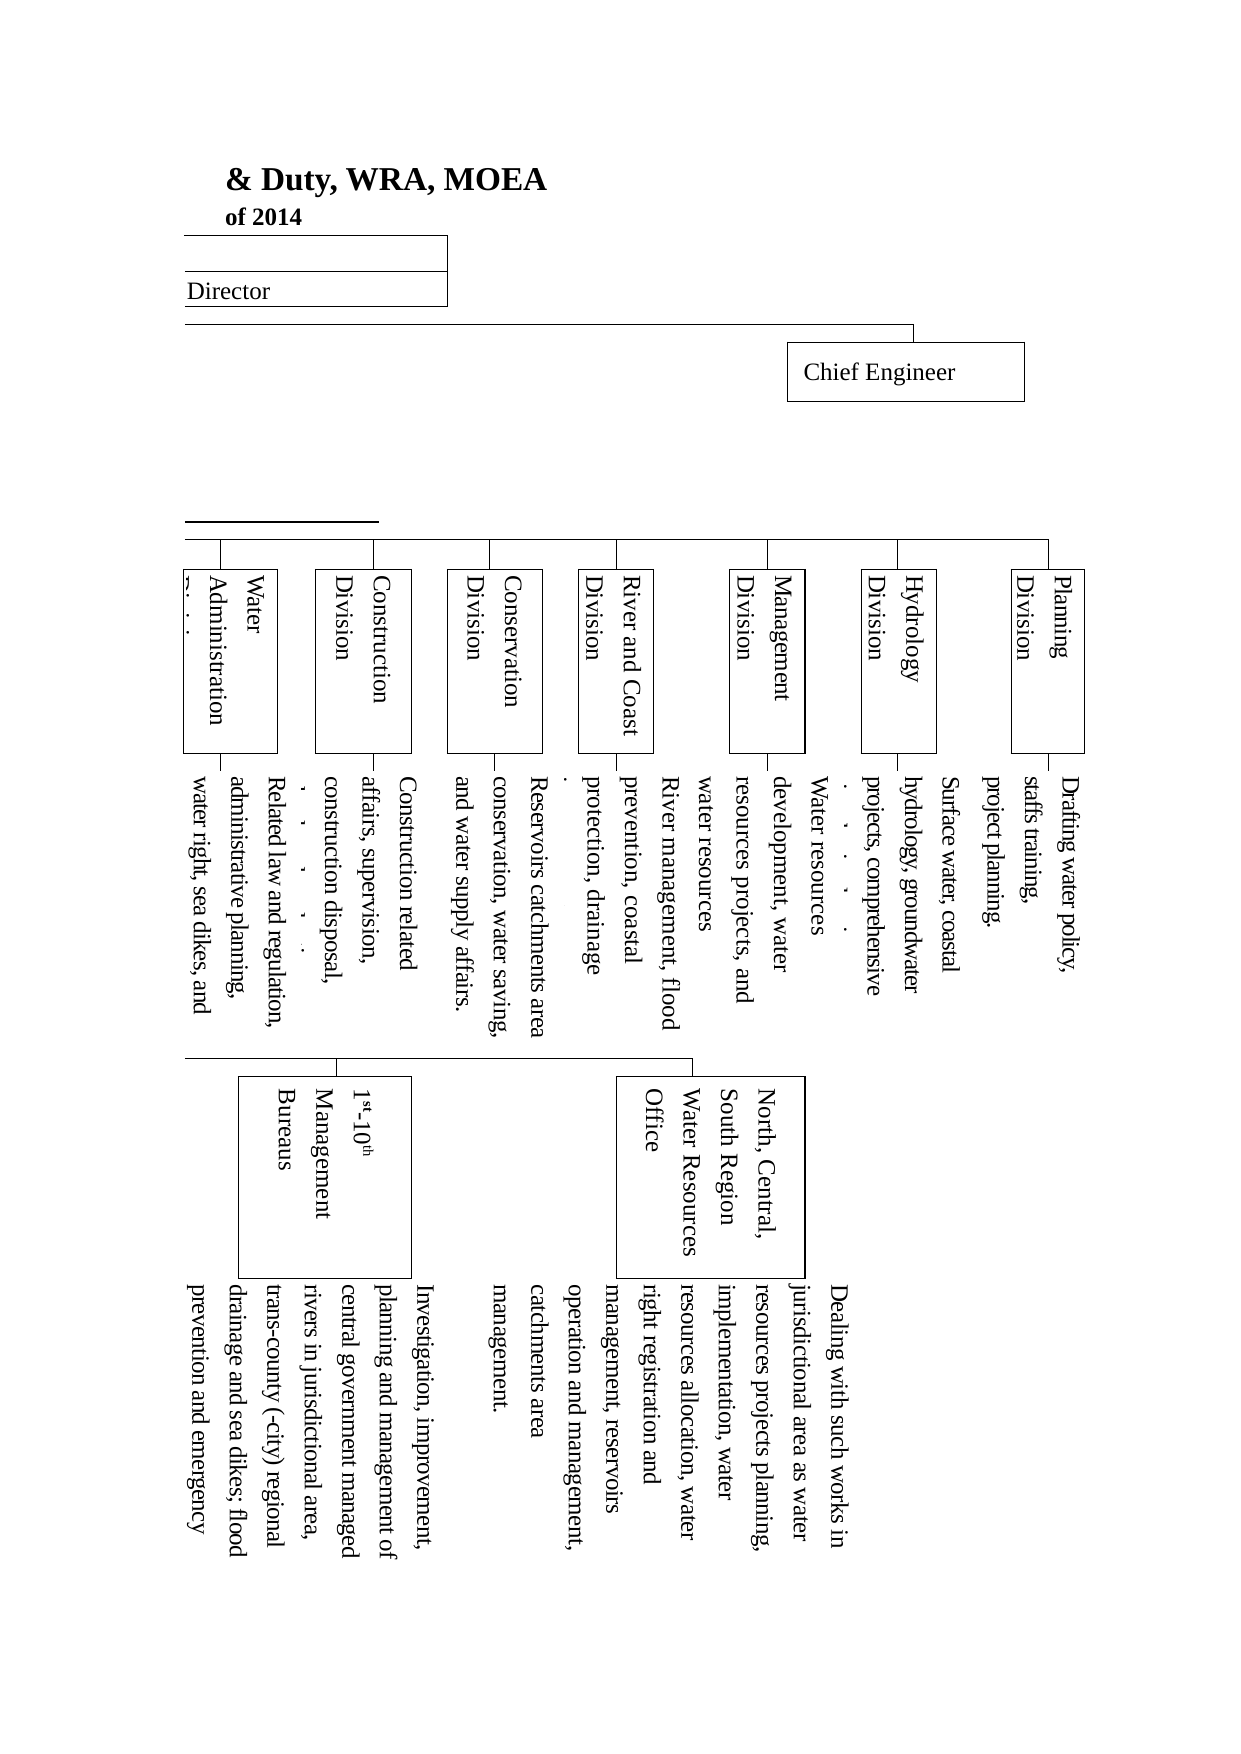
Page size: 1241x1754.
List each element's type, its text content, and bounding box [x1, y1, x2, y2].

table_header [184, 236, 278, 271]
table_cell Management Division [730, 570, 804, 753]
table_cell North, Central, South Region Water Resources Office [617, 1077, 804, 1278]
table_cell [573, 474, 913, 498]
table_cell Investigation, improvement, planning and management of central government managed rivers in jurisdictional area, trans-county (-city) regional drainage and sea dikes; flood prevention and emergency works. [184, 1278, 447, 1569]
table_cell Reservoirs catchments area conservation, water saving, and water supply affairs. [430, 771, 561, 1040]
table_cell [617, 540, 767, 569]
table_cell [184, 522, 278, 539]
table_cell [654, 569, 729, 753]
table_cell [495, 753, 546, 771]
table_cell [336, 1040, 1094, 1058]
table_cell [278, 569, 315, 753]
table_cell [898, 753, 1007, 771]
table_header [278, 236, 447, 271]
table_cell [278, 521, 913, 539]
table_cell [374, 540, 489, 569]
table_cell [374, 753, 430, 771]
table_cell [1007, 753, 1048, 771]
table_cell River and Coast Division [579, 570, 653, 753]
table_cell [1049, 539, 1094, 569]
table_cell [184, 540, 220, 569]
table_cell [388, 325, 913, 342]
table_cell [850, 753, 897, 771]
table_cell [913, 498, 1094, 521]
table_cell [913, 521, 1094, 539]
table_cell [184, 325, 278, 342]
table_cell [651, 753, 767, 771]
table_cell Planning Division [1012, 570, 1084, 753]
table_cell [184, 1059, 336, 1076]
table_cell [412, 1076, 616, 1278]
table_cell Surface water, coastal hydrology, groundwater projects, comprehensive river basin planning. [842, 771, 973, 1040]
table_cell [430, 753, 494, 771]
table_cell River management, flood prevention, coastal protection, drainage improvement. [561, 771, 692, 1040]
table_cell [937, 569, 1011, 753]
table_cell [184, 1076, 238, 1278]
table_cell [842, 753, 850, 771]
table_cell [898, 540, 1048, 569]
table_cell [278, 325, 388, 342]
table_cell [278, 753, 373, 771]
table_cell [221, 540, 373, 569]
table_cell [278, 342, 787, 401]
table_cell [184, 1040, 336, 1058]
table_cell [221, 754, 278, 771]
table_cell [379, 474, 573, 521]
table_cell [936, 1278, 1094, 1569]
table_header [448, 235, 1094, 271]
table_cell [543, 569, 578, 753]
table_cell Drafting water policy, staffs training, project planning. [973, 771, 1094, 1040]
text of 2014 [225, 198, 1053, 235]
table_cell Chief Engineer [788, 343, 1024, 401]
table_cell [1030, 1058, 1094, 1076]
table_cell [278, 401, 913, 474]
table_cell [913, 306, 1094, 324]
table_cell [806, 569, 861, 753]
table_cell [278, 474, 379, 521]
table_cell Construction related affairs, supervision, construction disposal, check and evaluation. [299, 771, 430, 1040]
table_cell Construction Division [316, 570, 411, 753]
table_cell [693, 1058, 1029, 1076]
table_cell [913, 474, 1094, 498]
table_cell [617, 754, 651, 771]
table_cell [184, 401, 278, 474]
table_cell Conservation Division [448, 570, 542, 753]
table_cell [184, 754, 220, 771]
table_cell [184, 342, 278, 401]
table_cell [806, 1076, 1094, 1278]
table_cell Water Administration Division [184, 570, 277, 753]
table_cell Dealing with such works in jurisdictional area as water resources projects planning, implementation, water resources allocation, water right registration and management, reservoirs operation and management, catchments area management. [447, 1278, 861, 1569]
table_cell Director [184, 272, 447, 306]
table_cell [914, 324, 1094, 342]
table_cell [546, 753, 616, 771]
text & Duty, WRA, MOEA [225, 160, 1053, 198]
table_cell [861, 1278, 936, 1569]
table_cell [337, 1059, 692, 1076]
table_cell [490, 540, 616, 569]
table_cell [768, 753, 842, 771]
table_cell [412, 569, 447, 753]
table_cell [448, 271, 1094, 306]
table_cell Water resources development, water resources projects, and water resources allocation. [693, 771, 842, 1040]
table_cell Related law and regulation, administrative planning, water right, sea dikes, and drainage management. [184, 771, 299, 1040]
table_cell [1085, 569, 1094, 753]
table_cell [1049, 753, 1094, 771]
table_cell [184, 474, 278, 521]
table_cell [1025, 342, 1094, 401]
table_cell Hydrology Division [862, 570, 936, 753]
table_cell [913, 401, 1094, 474]
table_cell [573, 498, 913, 521]
table_cell [278, 306, 913, 324]
table_cell 1st-10th Management Bureaus [239, 1077, 411, 1278]
table_cell [184, 307, 278, 324]
table_cell [768, 540, 897, 569]
